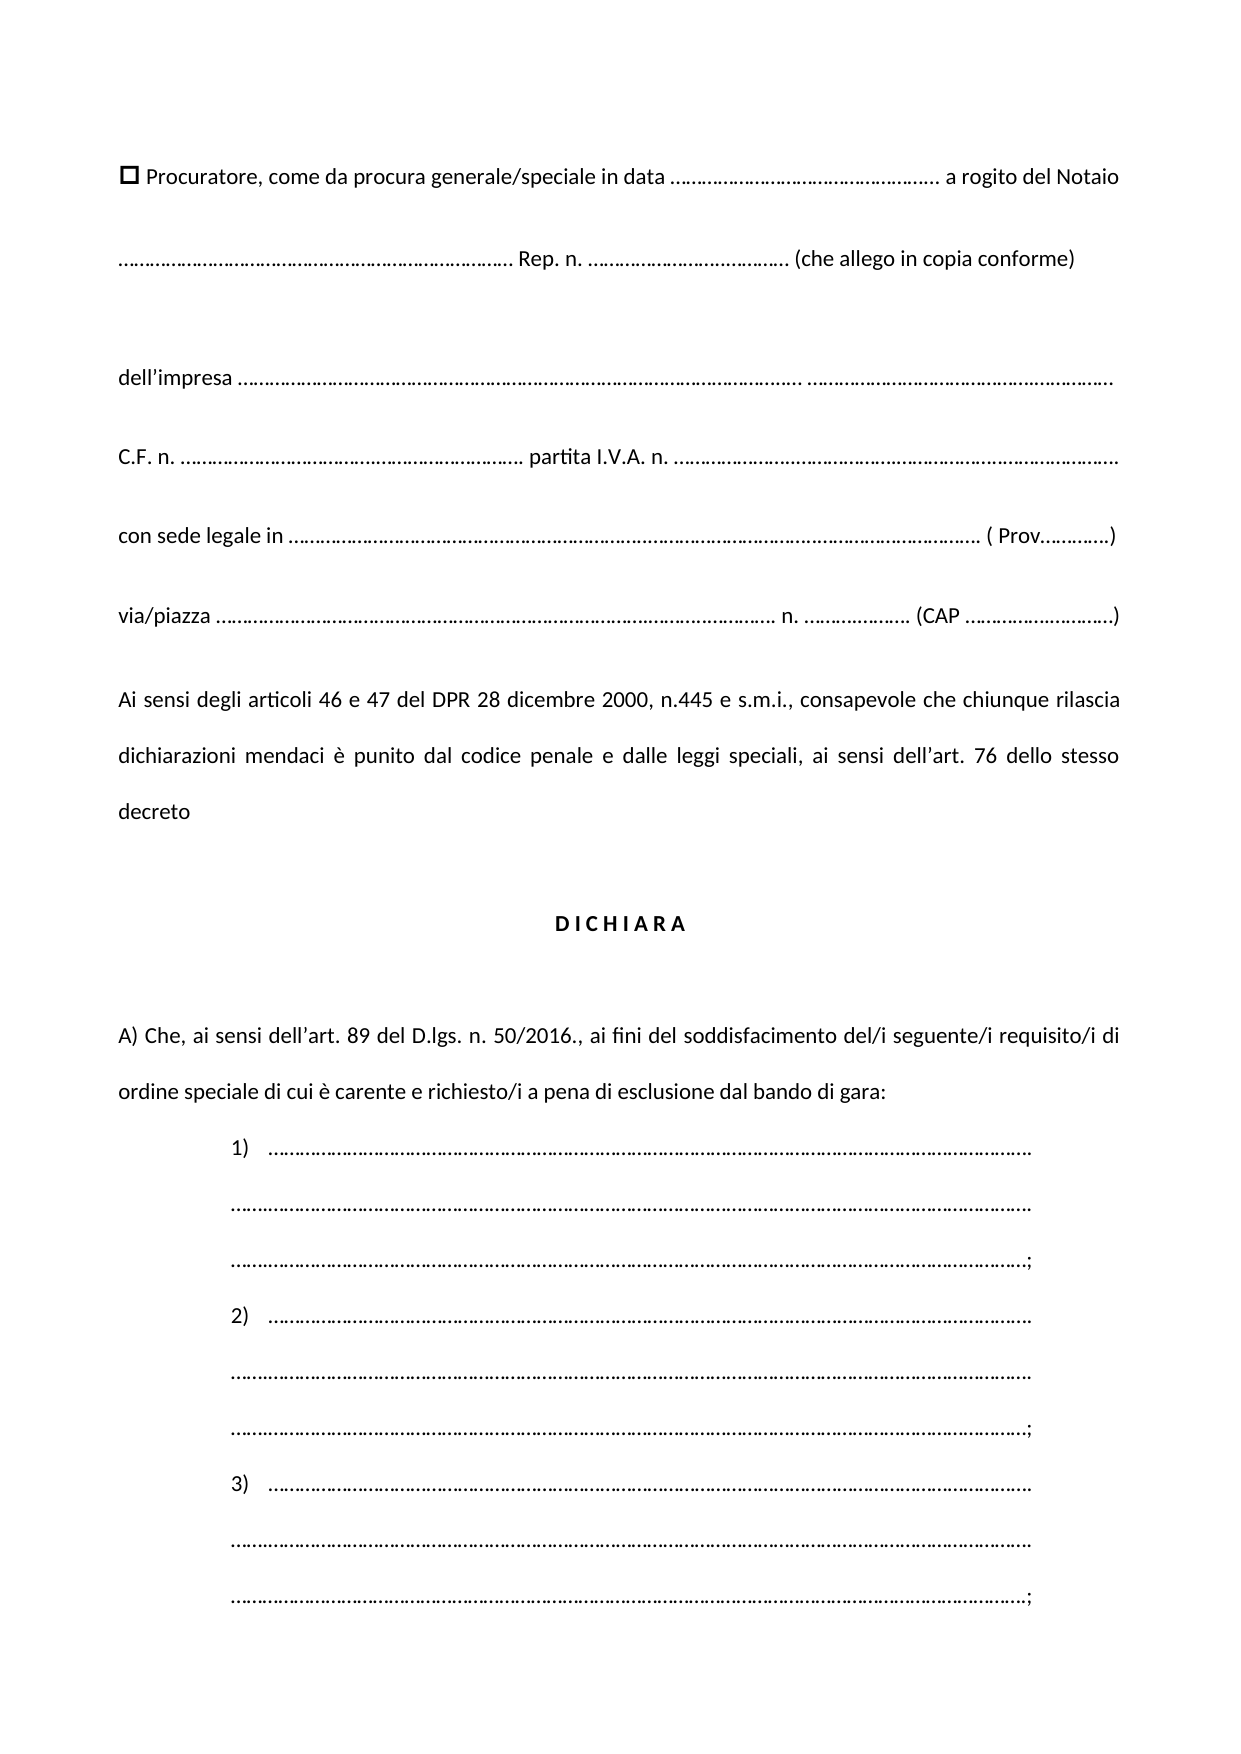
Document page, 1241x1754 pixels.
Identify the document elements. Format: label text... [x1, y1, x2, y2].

list ………………………………………………………………………………………………………………………………. [231, 1301, 1122, 1329]
text □ Procuratore, come da procura generale/speciale in data …………………………………………... a rogito del Notaio [118, 148, 1122, 193]
text A) Che, ai sensi dell’art. 89 del D.lgs. n. 50/2016., ai fini del soddisfacimento del/i seguente/i requisito/i di ordine speciale di cui è carente e richiesto/i a pena di esclusione dal bando di gara: [118, 1021, 1122, 1105]
text …….………………………………………………………………………………………………………………………………. [231, 1357, 1122, 1385]
text ………………………………………………………………… Rep. n. ……………………..………… (che allego in copia conforme) [118, 233, 1122, 273]
text dell’impresa …………………………………………………………………………………………..… …………………………………….…………… [118, 352, 1122, 391]
subtitle D I C H I A R A [118, 909, 1122, 937]
text …….………………………………………………………………………………………………………………………………. [231, 1526, 1122, 1553]
text …….………………………………………………………………………………………………………………………………; [231, 1413, 1122, 1441]
text Ai sensi degli articoli 46 e 47 del DPR 28 dicembre 2000, n.445 e s.m.i., consapevole che chiunque rilascia dichiarazioni mendaci è punito dal codice penale e dalle leggi speciali, ai sensi dell’art. 76 dello stesso decreto [118, 685, 1122, 825]
text …….………………………………………………………………………………………………………………………………; [231, 1245, 1122, 1273]
text via/piazza ……………………………………………………………………….………..…………. n. ……….………. (CAP …………….…………) [118, 589, 1122, 629]
text …………………………………………………………………………………………………………………………………….; [231, 1582, 1122, 1609]
text con sede legale in …………………………………………………………..…………………………..…………………………. ( Prov………….) [118, 510, 1122, 550]
list ………………………………………………………………………………………………………………………………. [231, 1133, 1122, 1161]
text …….………………………………………………………………………………………………………………………………. [231, 1189, 1122, 1217]
list ………………………………………………………………………………………………………………………………. [231, 1469, 1122, 1497]
text C.F. n. ……………………………….………………………. partita I.V.A. n. …………………..……………….………………..…………………. [118, 431, 1122, 471]
